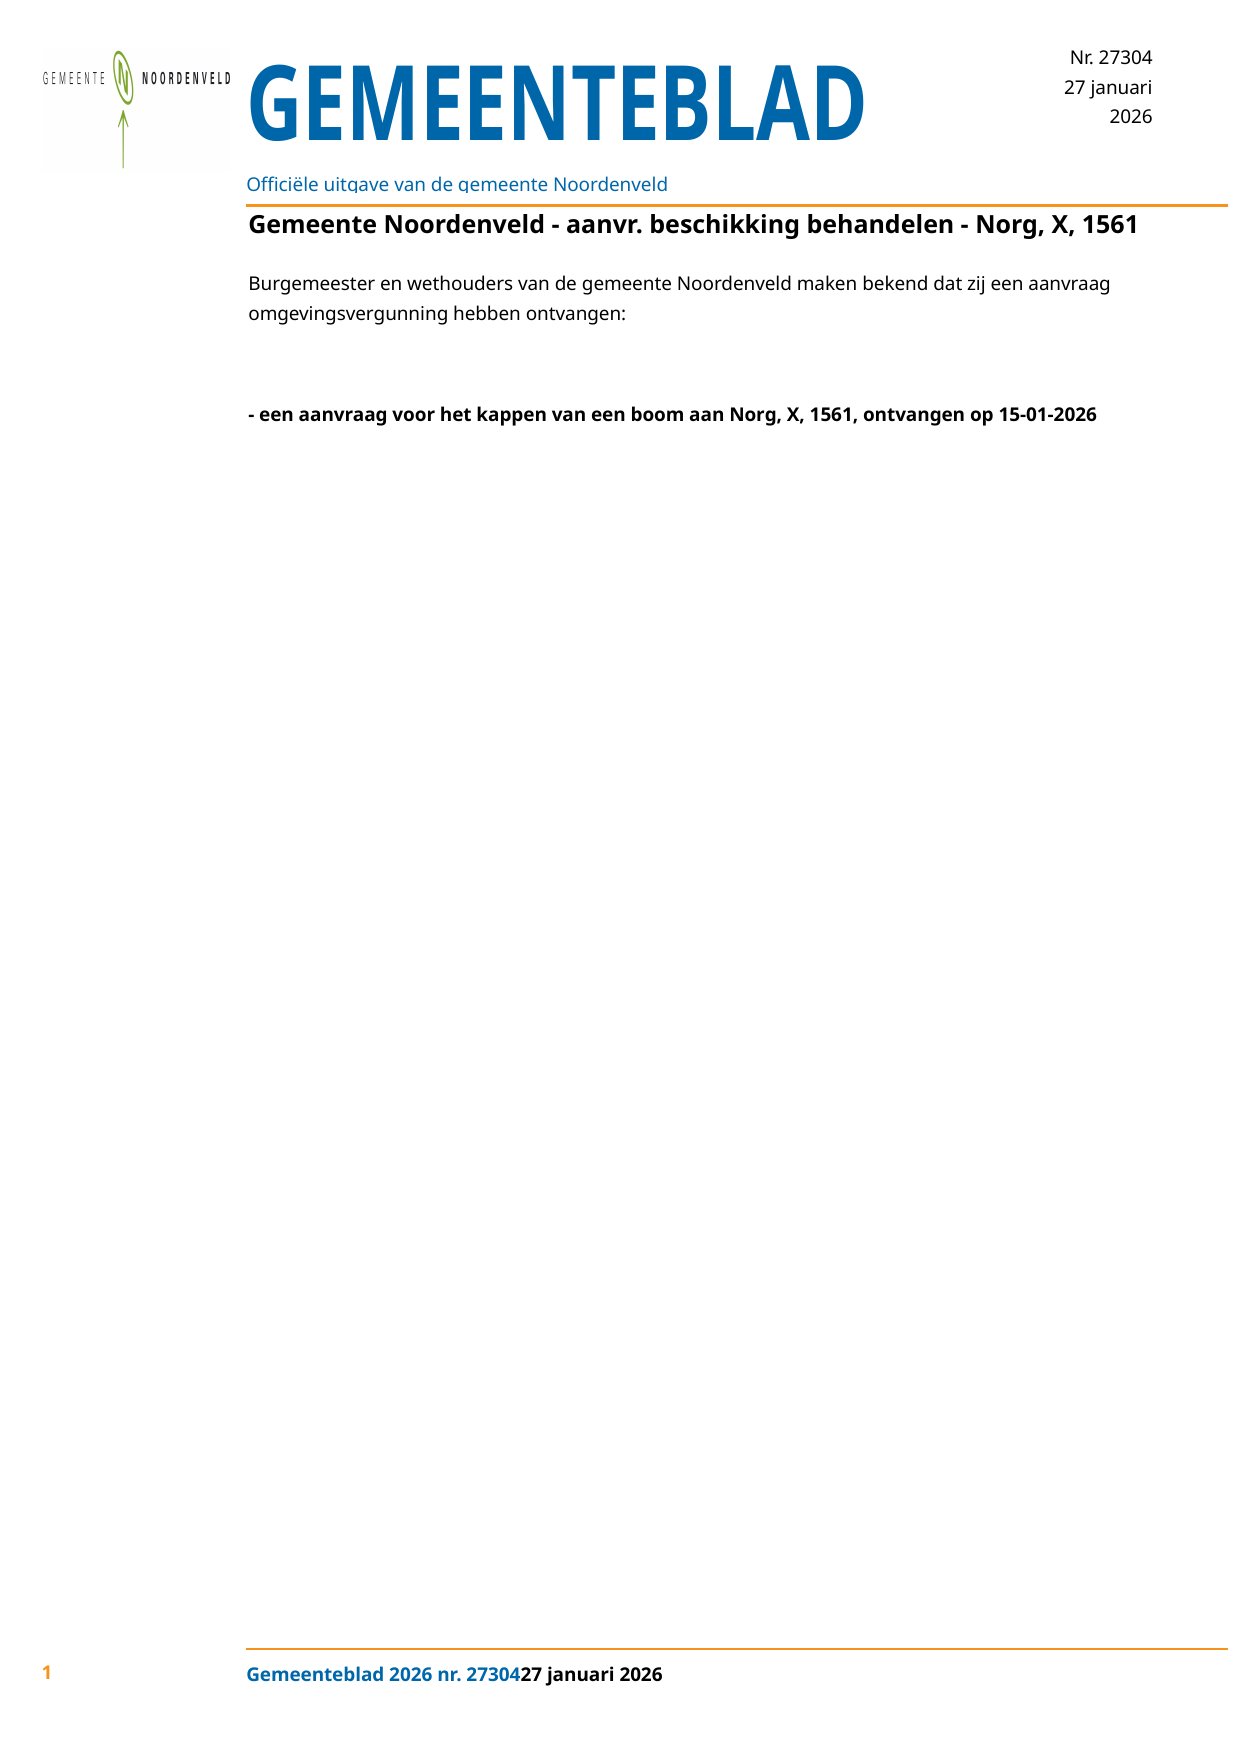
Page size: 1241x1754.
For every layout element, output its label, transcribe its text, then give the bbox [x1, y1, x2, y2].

text Burgemeester en wethouders van de gemeente Noordenveld maken bekend dat zij een aanvraag omgevingsvergunning hebben ontvangen: [248, 270, 1152, 326]
text - een aanvraag voor het kappen van een boom aan Norg, X, 1561, ontvangen op 15-01-2026 [248, 401, 1152, 426]
text Gemeente Noordenveld - aanvr. beschikking behandelen - Norg, X, 1561 [248, 207, 1152, 241]
picture [41, 47, 231, 172]
